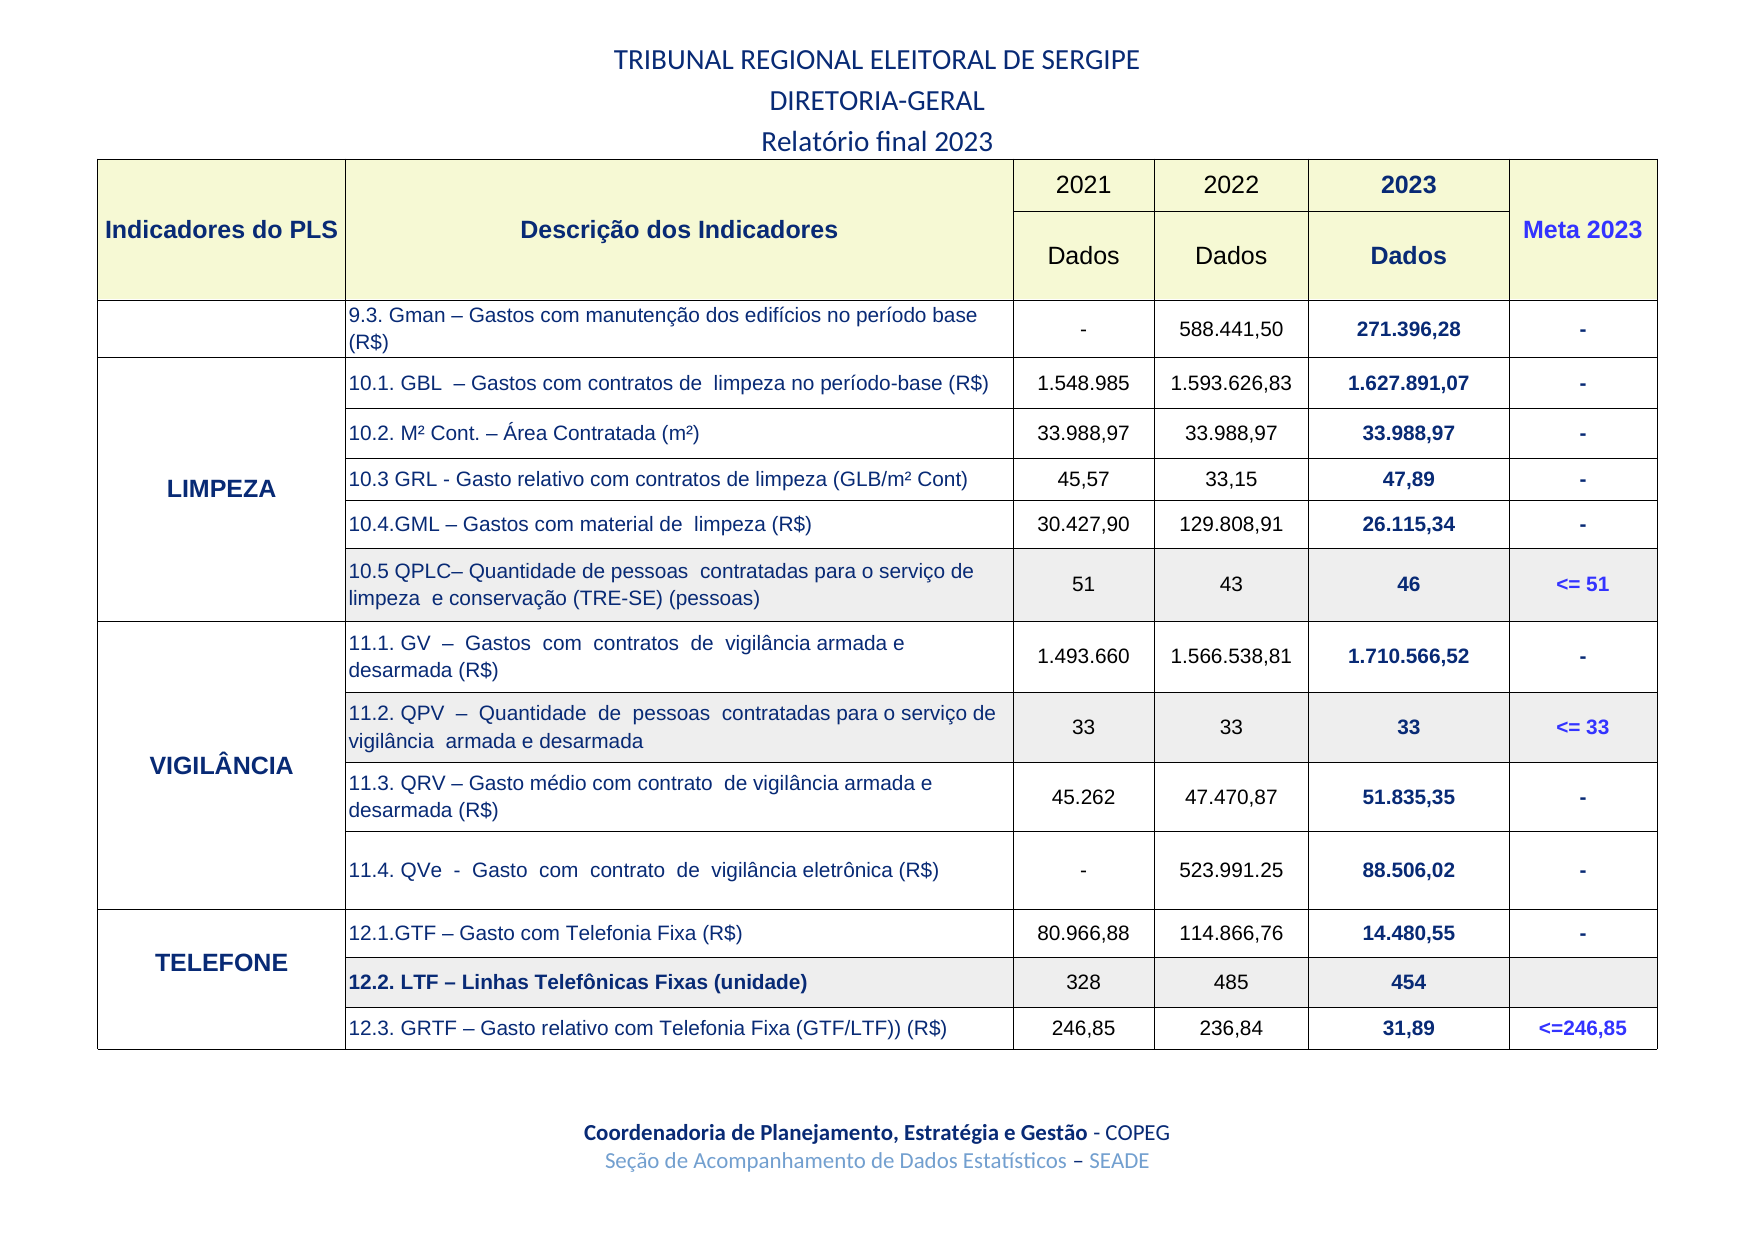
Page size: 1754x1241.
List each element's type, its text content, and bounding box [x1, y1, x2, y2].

table_cell <= 33 [1510, 693, 1657, 762]
table_cell 1.627.891,07 [1309, 358, 1509, 408]
table_cell VIGILÂNCIA [98, 622, 345, 909]
table_cell 454 [1309, 958, 1509, 1007]
table_cell 11.2. QPV – Quantidade de pessoas contratadas para o serviço de vigilância armada e desarmada [346, 693, 1013, 762]
table_cell - [1510, 501, 1657, 547]
table_cell 11.4. QVe - Gasto com contrato de vigilância eletrônica (R$) [346, 832, 1013, 909]
table_cell 246,85 [1014, 1008, 1154, 1048]
table_cell 14.480,55 [1309, 910, 1509, 957]
table_header Descrição dos Indicadores [346, 160, 1013, 299]
table_cell 129.808,91 [1155, 501, 1308, 547]
table_cell 485 [1155, 958, 1308, 1007]
table_cell 1.710.566,52 [1309, 622, 1509, 692]
table_cell <=246,85 [1510, 1008, 1657, 1048]
table_cell 26.115,34 [1309, 501, 1509, 547]
table_cell 45,57 [1014, 459, 1154, 500]
table_cell 33 [1014, 693, 1154, 762]
table_cell 88.506,02 [1309, 832, 1509, 909]
table_cell 80.966,88 [1014, 910, 1154, 957]
table_cell 11.1. GV – Gastos com contratos de vigilância armada e desarmada (R$) [346, 622, 1013, 692]
table_cell - [1014, 301, 1154, 357]
table_cell 33 [1155, 693, 1308, 762]
table_cell - [1510, 910, 1657, 957]
table_cell 12.3. GRTF – Gasto relativo com Telefonia Fixa (GTF/LTF)) (R$) [346, 1008, 1013, 1048]
table_cell 47.470,87 [1155, 763, 1308, 831]
table_cell 33 [1309, 693, 1509, 762]
table_cell LIMPEZA [98, 358, 345, 621]
table_cell - [1510, 763, 1657, 831]
table_cell 10.3 GRL - Gasto relativo com contratos de limpeza (GLB/m² Cont) [346, 459, 1013, 500]
table_cell 10.4.GML – Gastos com material de limpeza (R$) [346, 501, 1013, 547]
table_cell 114.866,76 [1155, 910, 1308, 957]
table_cell 51 [1014, 549, 1154, 621]
table_cell - [1510, 622, 1657, 692]
table_cell 1.593.626,83 [1155, 358, 1308, 408]
table_cell TELEFONE [98, 910, 345, 1048]
table_header 2022 [1155, 160, 1308, 211]
table_cell 46 [1309, 549, 1509, 621]
table_cell - [1510, 358, 1657, 408]
table_cell Dados [1014, 212, 1154, 299]
table_cell 33.988,97 [1155, 409, 1308, 458]
table_cell 10.2. M² Cont. – Área Contratada (m²) [346, 409, 1013, 458]
table_cell 271.396,28 [1309, 301, 1509, 357]
table_cell 10.5 QPLC– Quantidade de pessoas contratadas para o serviço de limpeza e conservação (TRE-SE) (pessoas) [346, 549, 1013, 621]
table_cell Dados [1155, 212, 1308, 299]
table_cell 10.1. GBL – Gastos com contratos de limpeza no período-base (R$) [346, 358, 1013, 408]
table_cell 12.1.GTF – Gasto com Telefonia Fixa (R$) [346, 910, 1013, 957]
table_cell 236,84 [1155, 1008, 1308, 1048]
table_cell 30.427,90 [1014, 501, 1154, 547]
table_cell - [1510, 301, 1657, 357]
table_cell 51.835,35 [1309, 763, 1509, 831]
table_header Indicadores do PLS [98, 160, 345, 299]
table_cell 11.3. QRV – Gasto médio com contrato de vigilância armada e desarmada (R$) [346, 763, 1013, 831]
table_cell 1.493.660 [1014, 622, 1154, 692]
table_cell Dados [1309, 212, 1509, 299]
table_cell 1.548.985 [1014, 358, 1154, 408]
table_cell - [1510, 832, 1657, 909]
table_cell 328 [1014, 958, 1154, 1007]
table_header 2023 [1309, 160, 1509, 211]
table_cell <= 51 [1510, 549, 1657, 621]
table_cell 47,89 [1309, 459, 1509, 500]
table_cell 33,15 [1155, 459, 1308, 500]
table_cell 1.566.538,81 [1155, 622, 1308, 692]
table_header Meta 2023 [1510, 160, 1657, 299]
table_cell - [1510, 459, 1657, 500]
table_cell [98, 301, 345, 357]
table_cell 43 [1155, 549, 1308, 621]
table_cell 523.991.25 [1155, 832, 1308, 909]
table_cell - [1014, 832, 1154, 909]
table_cell 31,89 [1309, 1008, 1509, 1048]
table_cell [1510, 958, 1657, 1007]
table_cell 33.988,97 [1014, 409, 1154, 458]
table_cell 9.3. Gman – Gastos com manutenção dos edifícios no período base (R$) [346, 301, 1013, 357]
table_cell 33.988,97 [1309, 409, 1509, 458]
table_cell 588.441,50 [1155, 301, 1308, 357]
table_cell 12.2. LTF – Linhas Telefônicas Fixas (unidade) [346, 958, 1013, 1007]
table_cell 45.262 [1014, 763, 1154, 831]
table_header 2021 [1014, 160, 1154, 211]
table_cell - [1510, 409, 1657, 458]
